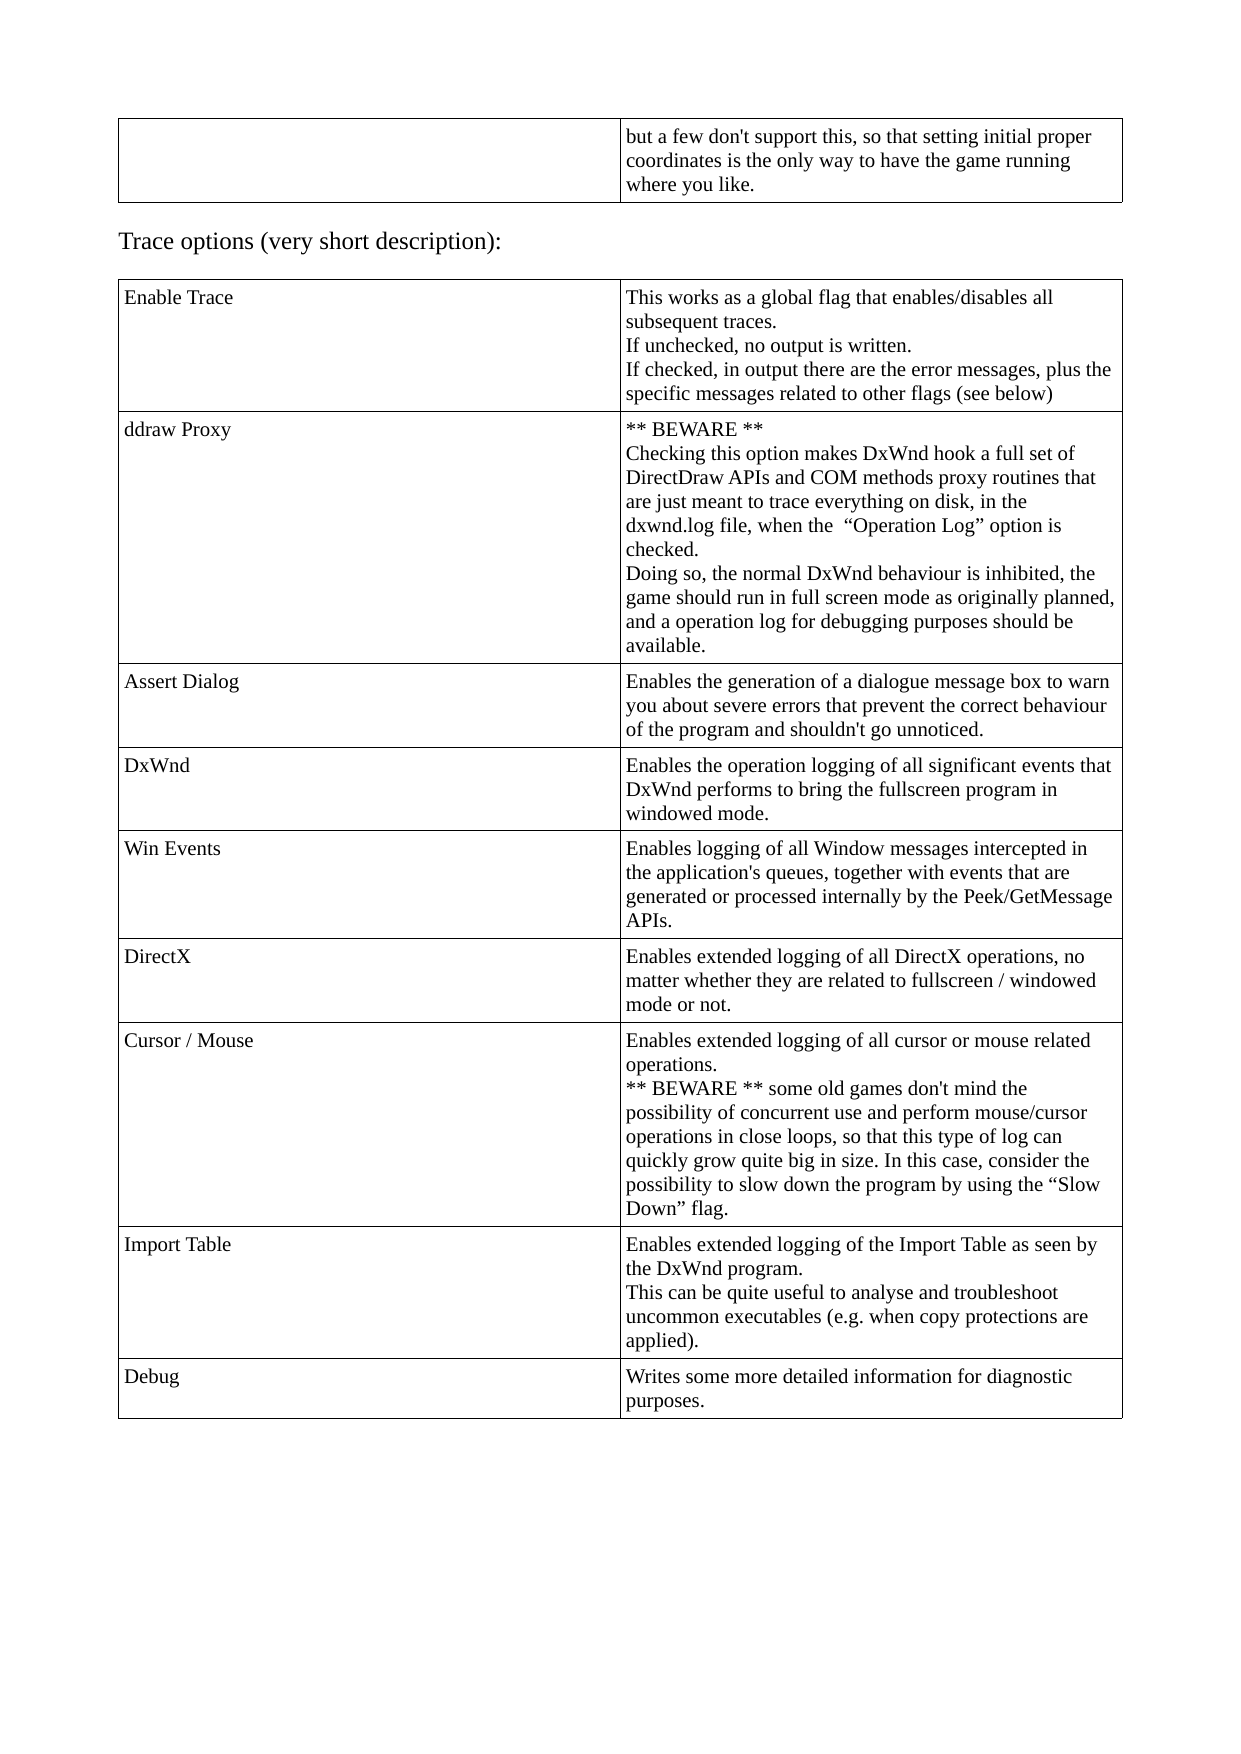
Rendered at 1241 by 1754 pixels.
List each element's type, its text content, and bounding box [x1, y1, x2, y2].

table_cell Enables extended logging of all DirectX operations, no matter whether they are related to fullscreen / windowed mode or not. [621, 939, 1122, 1022]
table_header Enable Trace [119, 280, 620, 411]
table_cell Cursor / Mouse [119, 1023, 620, 1226]
table_header but a few don't support this, so that setting initial proper coordinates is the only way to have the game running where you like. [621, 119, 1122, 202]
table_cell Win Events [119, 831, 620, 938]
table_cell Debug [119, 1359, 620, 1418]
table_cell DirectX [119, 939, 620, 1022]
table_cell Assert Dialog [119, 664, 620, 747]
table_cell Enables the operation logging of all significant events that DxWnd performs to bring the fullscreen program in windowed mode. [621, 748, 1122, 830]
table_header This works as a global flag that enables/disables all subsequent traces. If unchecked, no output is written. If checked, in output there are the error messages, plus the specific messages related to other flags (see below) [621, 280, 1122, 411]
table_cell Enables logging of all Window messages intercepted in the application's queues, together with events that are generated or processed internally by the Peek/GetMessage APIs. [621, 831, 1122, 938]
text Trace options (very short description): [118, 226, 1122, 255]
table_cell ** BEWARE ** Checking this option makes DxWnd hook a full set of DirectDraw APIs and COM methods proxy routines that are just meant to trace everything on disk, in the dxwnd.log file, when the “Operation Log” option is checked. Doing so, the normal DxWnd behaviour is inhibited, the game should run in full screen mode as originally planned, and a operation log for debugging purposes should be available. [621, 412, 1122, 663]
table_cell Enables extended logging of all cursor or mouse related operations. ** BEWARE ** some old games don't mind the possibility of concurrent use and perform mouse/cursor operations in close loops, so that this type of log can quickly grow quite big in size. In this case, consider the possibility to slow down the program by using the “Slow Down” flag. [621, 1023, 1122, 1226]
table_cell Writes some more detailed information for diagnostic purposes. [621, 1359, 1122, 1418]
table_cell DxWnd [119, 748, 620, 830]
table_cell Enables the generation of a dialogue message box to warn you about severe errors that prevent the correct behaviour of the program and shouldn't go unnoticed. [621, 664, 1122, 747]
table_cell ddraw Proxy [119, 412, 620, 663]
table_cell Enables extended logging of the Import Table as seen by the DxWnd program. This can be quite useful to analyse and troubleshoot uncommon executables (e.g. when copy protections are applied). [621, 1227, 1122, 1358]
table_header [119, 119, 620, 202]
table_cell Import Table [119, 1227, 620, 1358]
